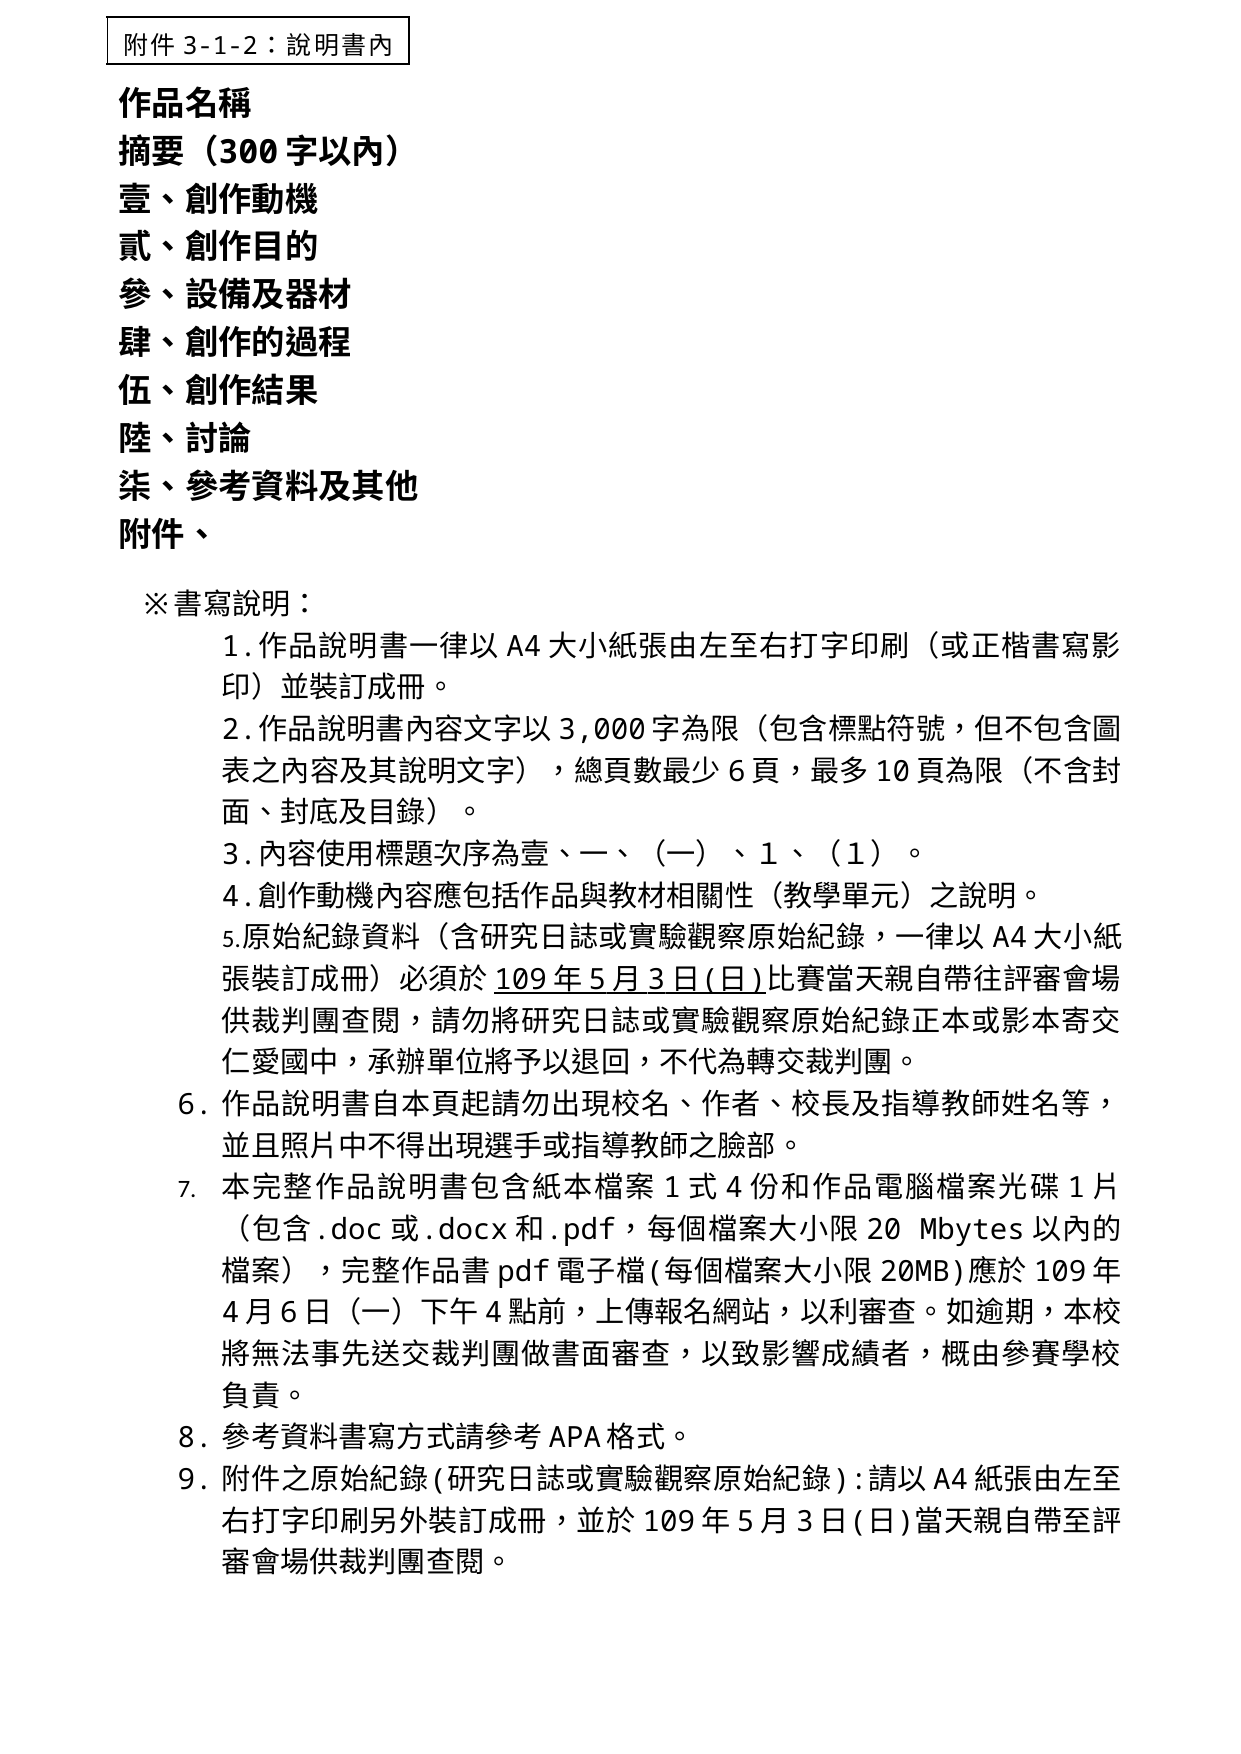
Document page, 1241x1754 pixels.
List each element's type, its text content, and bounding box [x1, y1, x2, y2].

list 創作動機內容應包括作品與教材相關性（教學單元）之說明。 [222, 873, 1122, 914]
list 作品說明書一律以A4大小紙張由左至右打字印刷（或正楷書寫影印）並裝訂成冊。 [222, 623, 1122, 706]
text 伍、創作結果 [118, 364, 1122, 412]
text ※書寫說明： [139, 581, 1122, 623]
text 柒、參考資料及其他 [118, 460, 1122, 508]
list 作品說明書自本頁起請勿出現校名、作者、校長及指導教師姓名等，並且照片中不得出現選手或指導教師之臉部。 [177, 1081, 1122, 1164]
list 內容使用標題次序為壹、一、（一）、１、（１）。 [222, 831, 1122, 873]
text 摘要（300字以內） [118, 125, 1122, 173]
text 附件3-1-2：說明書內容 [123, 25, 393, 56]
text 作品名稱 [118, 77, 1122, 125]
list 附件之原始紀錄(研究日誌或實驗觀察原始紀錄):請以A4紙張由左至右打字印刷另外裝訂成冊，並於109年5月3日(日)當天親自帶至評審會場供裁判團查閱。 [177, 1456, 1122, 1581]
text 參、設備及器材 [118, 268, 1122, 316]
text 附件、 [118, 508, 1122, 556]
list 作品說明書內容文字以3,000字為限（包含標點符號，但不包含圖表之內容及其說明文字），總頁數最少6頁，最多10頁為限（不含封面、封底及目錄）。 [222, 706, 1122, 831]
text 陸、討論 [118, 412, 1122, 460]
text [108, 18, 408, 63]
list 參考資料書寫方式請參考APA格式。 [177, 1414, 1122, 1456]
list 本完整作品說明書包含紙本檔案1式4份和作品電腦檔案光碟1片（包含.doc或.docx和.pdf，每個檔案大小限20 Mbytes以內的檔案），完整作品書pdf電子檔(每個檔案大小限20MB)應於109年4月6日（一）下午4點前，上傳報名網站，以利審查。如逾期，本校將無法事先送交裁判團做書面審查，以致影響成績者，概由參賽學校負責。 [177, 1164, 1122, 1414]
text 肆、創作的過程 [118, 316, 1122, 364]
text 壹、創作動機 [118, 173, 1122, 221]
list 原始紀錄資料（含研究日誌或實驗觀察原始紀錄，一律以A4大小紙張裝訂成冊）必須於109年5月3日(日)比賽當天親自帶往評審會場供裁判團查閱，請勿將研究日誌或實驗觀察原始紀錄正本或影本寄交仁愛國中，承辦單位將予以退回，不代為轉交裁判團。 [222, 914, 1122, 1081]
text 貳、創作目的 [118, 221, 1122, 268]
